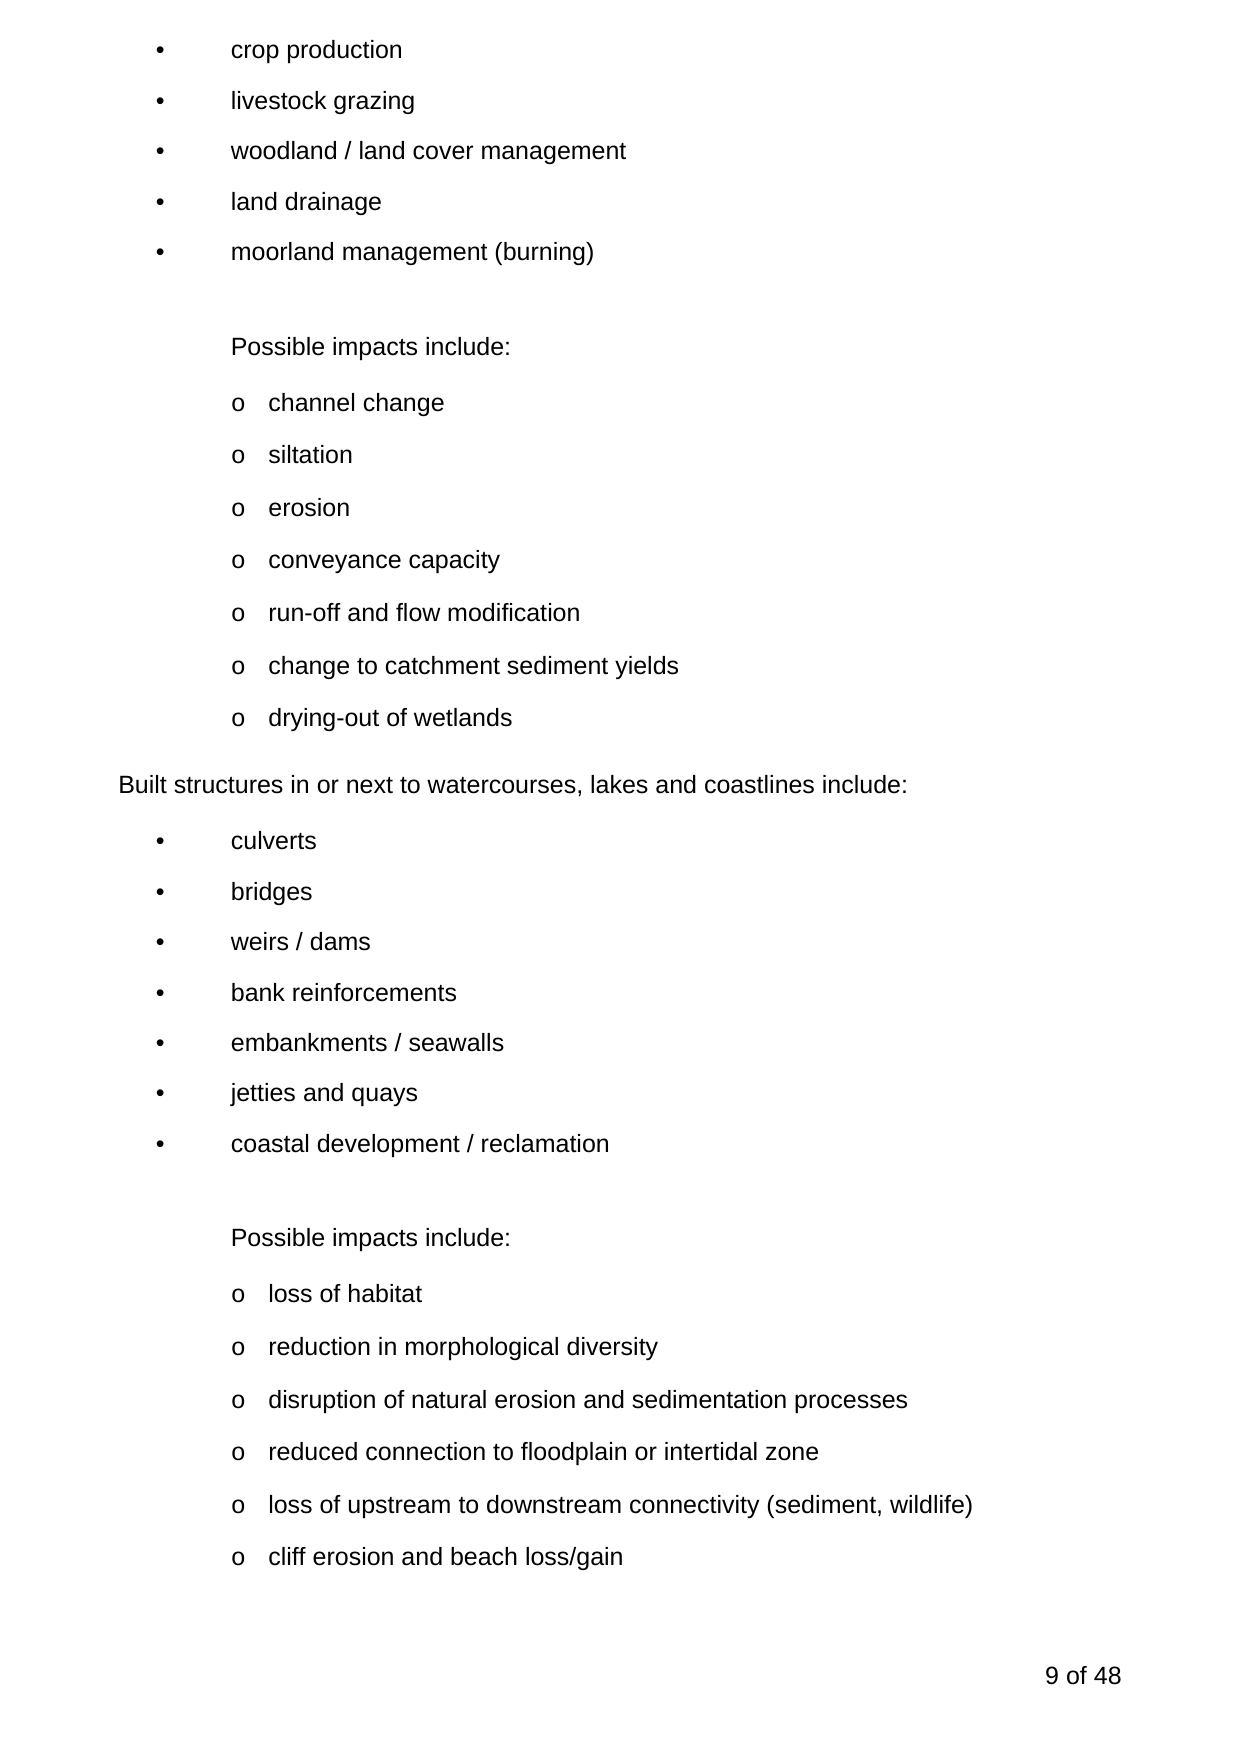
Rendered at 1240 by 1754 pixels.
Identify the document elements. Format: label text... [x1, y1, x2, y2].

list land drainage [156, 187, 1121, 215]
list Possible impacts include: [231, 1223, 1121, 1252]
list change to catchment sediment yields [231, 651, 1121, 682]
list Possible impacts include: [231, 332, 1121, 360]
list channel change [231, 388, 1121, 418]
list woodland / land cover management [156, 136, 1121, 165]
list embankments / seawalls [156, 1028, 1121, 1057]
list drying-out of wetlands [231, 703, 1121, 734]
list cliff erosion and beach loss/gain [231, 1542, 1121, 1573]
list crop production [156, 35, 1121, 64]
list culverts [156, 826, 1121, 855]
list disruption of natural erosion and sedimentation processes [231, 1384, 1121, 1416]
list moorland management (burning) [156, 237, 1121, 295]
list conveyance capacity [231, 545, 1121, 576]
list bank reinforcements [156, 978, 1121, 1006]
list siltation [231, 440, 1121, 471]
list weirs / dams [156, 927, 1121, 956]
list loss of upstream to downstream connectivity (sediment, wildlife) [231, 1490, 1121, 1521]
list run-off and flow modification [231, 598, 1121, 629]
list erosion [231, 493, 1121, 524]
list bridges [156, 877, 1121, 906]
list coastal development / reclamation [156, 1129, 1121, 1187]
list loss of habitat [231, 1279, 1121, 1310]
list reduction in morphological diversity [231, 1332, 1121, 1363]
list jetties and quays [156, 1078, 1121, 1107]
list livestock grazing [156, 86, 1121, 114]
list reduced connection to floodplain or intertidal zone [231, 1437, 1121, 1468]
text Built structures in or next to watercourses, lakes and coastlines include: [118, 770, 1121, 799]
